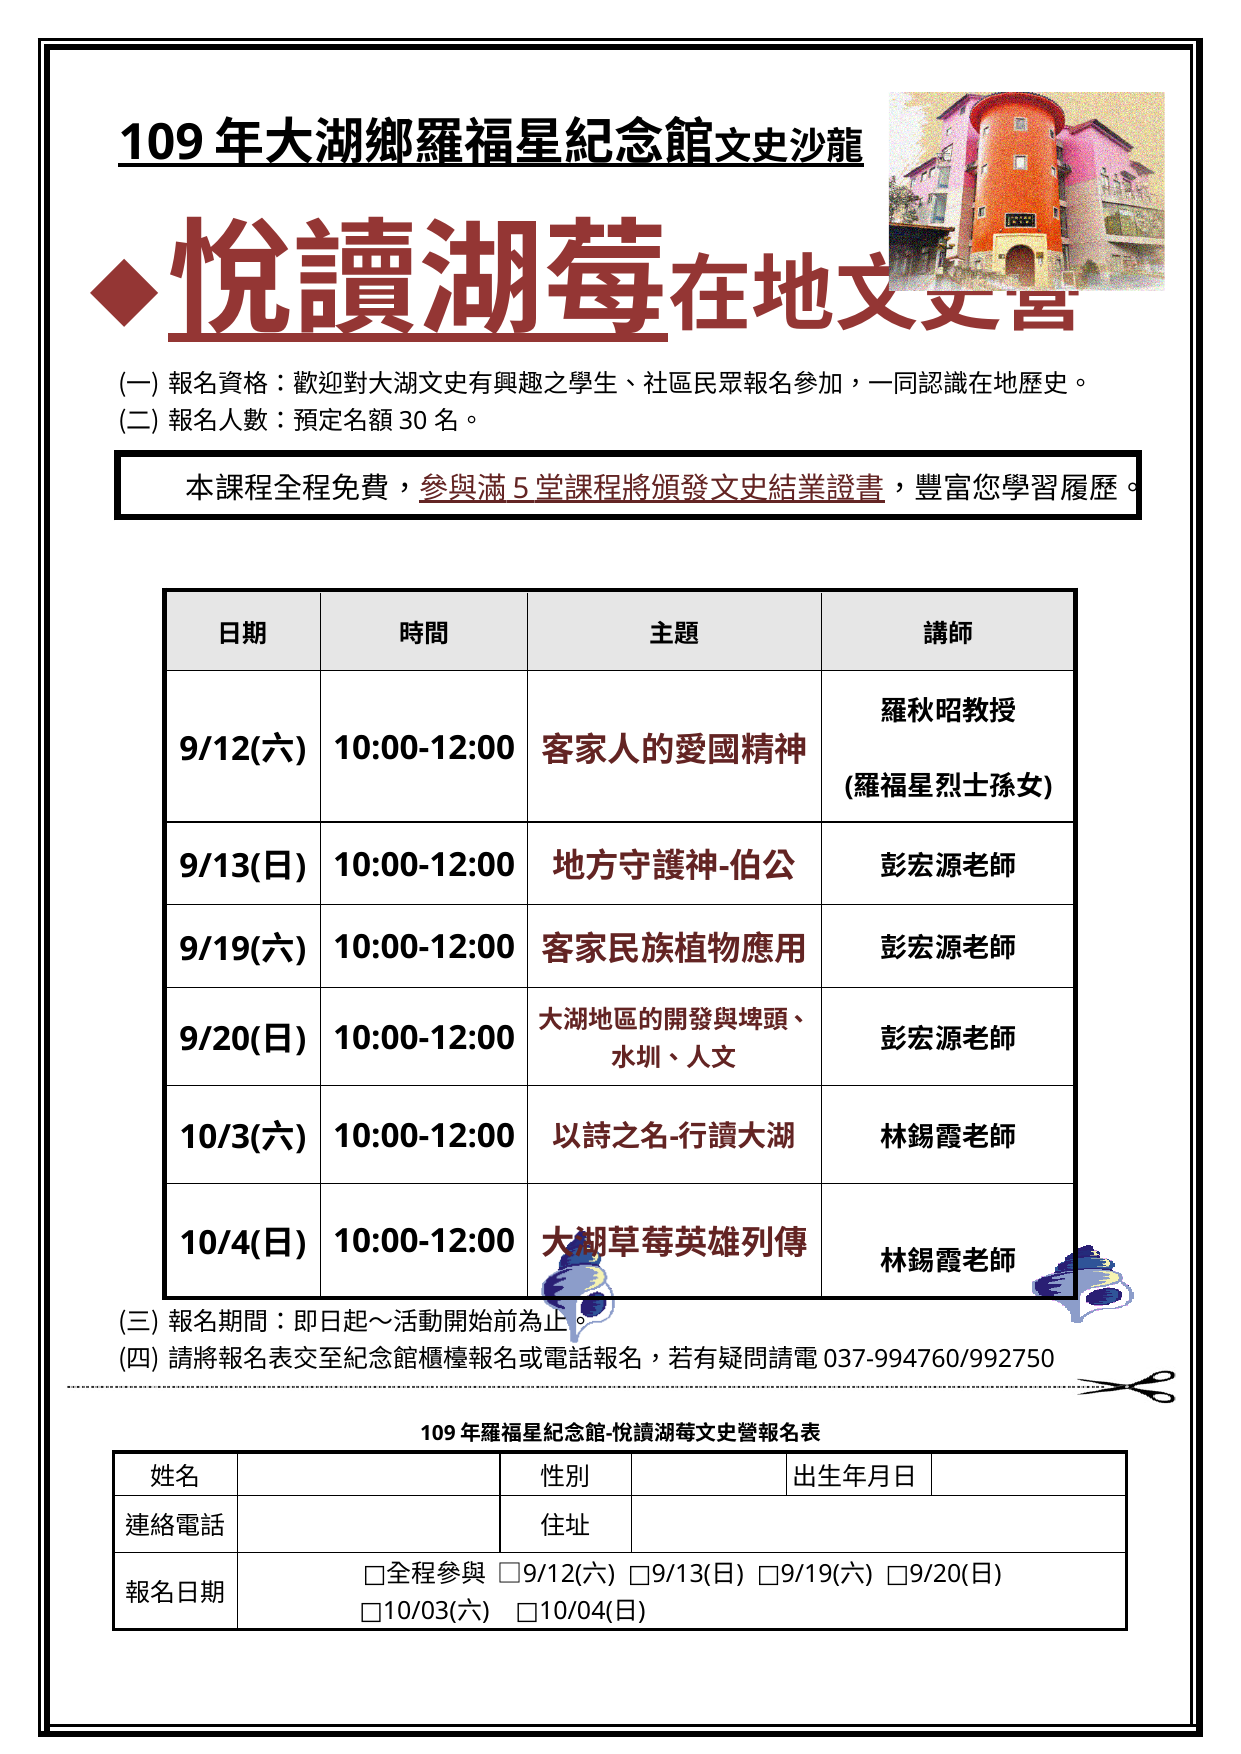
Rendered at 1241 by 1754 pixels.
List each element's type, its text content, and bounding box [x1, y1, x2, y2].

table_cell [632, 1496, 1125, 1552]
table_cell 住址 [501, 1496, 631, 1552]
table_cell [238, 1496, 499, 1552]
table_cell 9/19(六) [167, 905, 320, 987]
table_header 講師 [822, 592, 1073, 670]
table_cell 以詩之名-行讀大湖 [528, 1086, 821, 1183]
text 109年大湖鄉羅福星紀念館文史沙龍 [118, 100, 888, 175]
list 悅讀湖莓在地文史營 [83, 175, 1122, 363]
table_cell 9/20(日) [167, 988, 320, 1085]
table_cell 10:00-12:00 [321, 1086, 527, 1183]
table_cell 林錫霞老師 [822, 1184, 1073, 1296]
table_cell 10/4(日) [167, 1184, 320, 1296]
text 109年羅福星紀念館-悅讀湖莓文史營報名表 [118, 1413, 1122, 1450]
table_cell 大湖地區的開發與埤頭、水圳、人文 [528, 988, 821, 1085]
table_header 姓名 [115, 1454, 237, 1495]
table_cell 彭宏源老師 [822, 988, 1073, 1085]
table_cell 10:00-12:00 [321, 671, 527, 821]
list 報名資格：歡迎對大湖文史有興趣之學生、社區民眾報名參加，一同認識在地歷史。 [118, 363, 1122, 400]
picture [541, 1231, 617, 1296]
table_header [238, 1454, 499, 1495]
list 請將報名表交至紀念館櫃檯報名或電話報名，若有疑問請電037-994760/992750 [118, 1338, 1122, 1366]
table_cell 9/12(六) [167, 671, 320, 821]
table_header 性別 [501, 1454, 631, 1495]
text 本課程全程免費，參與滿5堂課程將頒發文史結業證書，豐富您學習履歷。 [186, 464, 1121, 507]
picture [66, 1366, 1176, 1404]
table_header 主題 [528, 592, 821, 670]
list 報名期間：即日起～活動開始前為止。 [118, 1300, 541, 1338]
table_cell 客家民族植物應用 [528, 905, 821, 987]
table_cell 彭宏源老師 [822, 823, 1073, 904]
table_header 出生年月日 [787, 1454, 931, 1495]
table_cell 10/3(六) [167, 1086, 320, 1183]
table_cell 地方守護神-伯公 [528, 823, 821, 904]
table_cell 9/13(日) [167, 823, 320, 904]
list 報名人數：預定名額 30 名。 [118, 400, 1122, 438]
table_cell 彭宏源老師 [822, 905, 1073, 987]
table_header 日期 [167, 592, 320, 670]
table_cell 10:00-12:00 [321, 988, 527, 1085]
table_cell 大湖草莓英雄列傳 [528, 1184, 821, 1296]
table_cell □全程參與 □9/12(六) □9/13(日) □9/19(六) □9/20(日) □10/03(六) □10/04(日) [238, 1553, 1125, 1628]
picture [1032, 1245, 1073, 1296]
table_header [632, 1454, 786, 1495]
table_cell 林錫霞老師 [822, 1086, 1073, 1183]
picture [888, 92, 1165, 291]
picture [1032, 1245, 1137, 1324]
picture [541, 1300, 617, 1345]
table_cell 10:00-12:00 [321, 905, 527, 987]
table_header 時間 [321, 592, 527, 670]
table_cell 10:00-12:00 [321, 1184, 527, 1296]
table_cell 報名日期 [115, 1553, 237, 1628]
list 報名期間：即日起～活動開始前為止。 [617, 1300, 1122, 1338]
picture [591, 1231, 595, 1249]
table_cell 連絡電話 [115, 1496, 237, 1552]
table_cell 客家人的愛國精神 [528, 671, 821, 821]
table_header [932, 1454, 1125, 1495]
table_cell 羅秋昭教授 (羅福星烈士孫女) [822, 671, 1073, 821]
table_cell 10:00-12:00 [321, 823, 527, 904]
